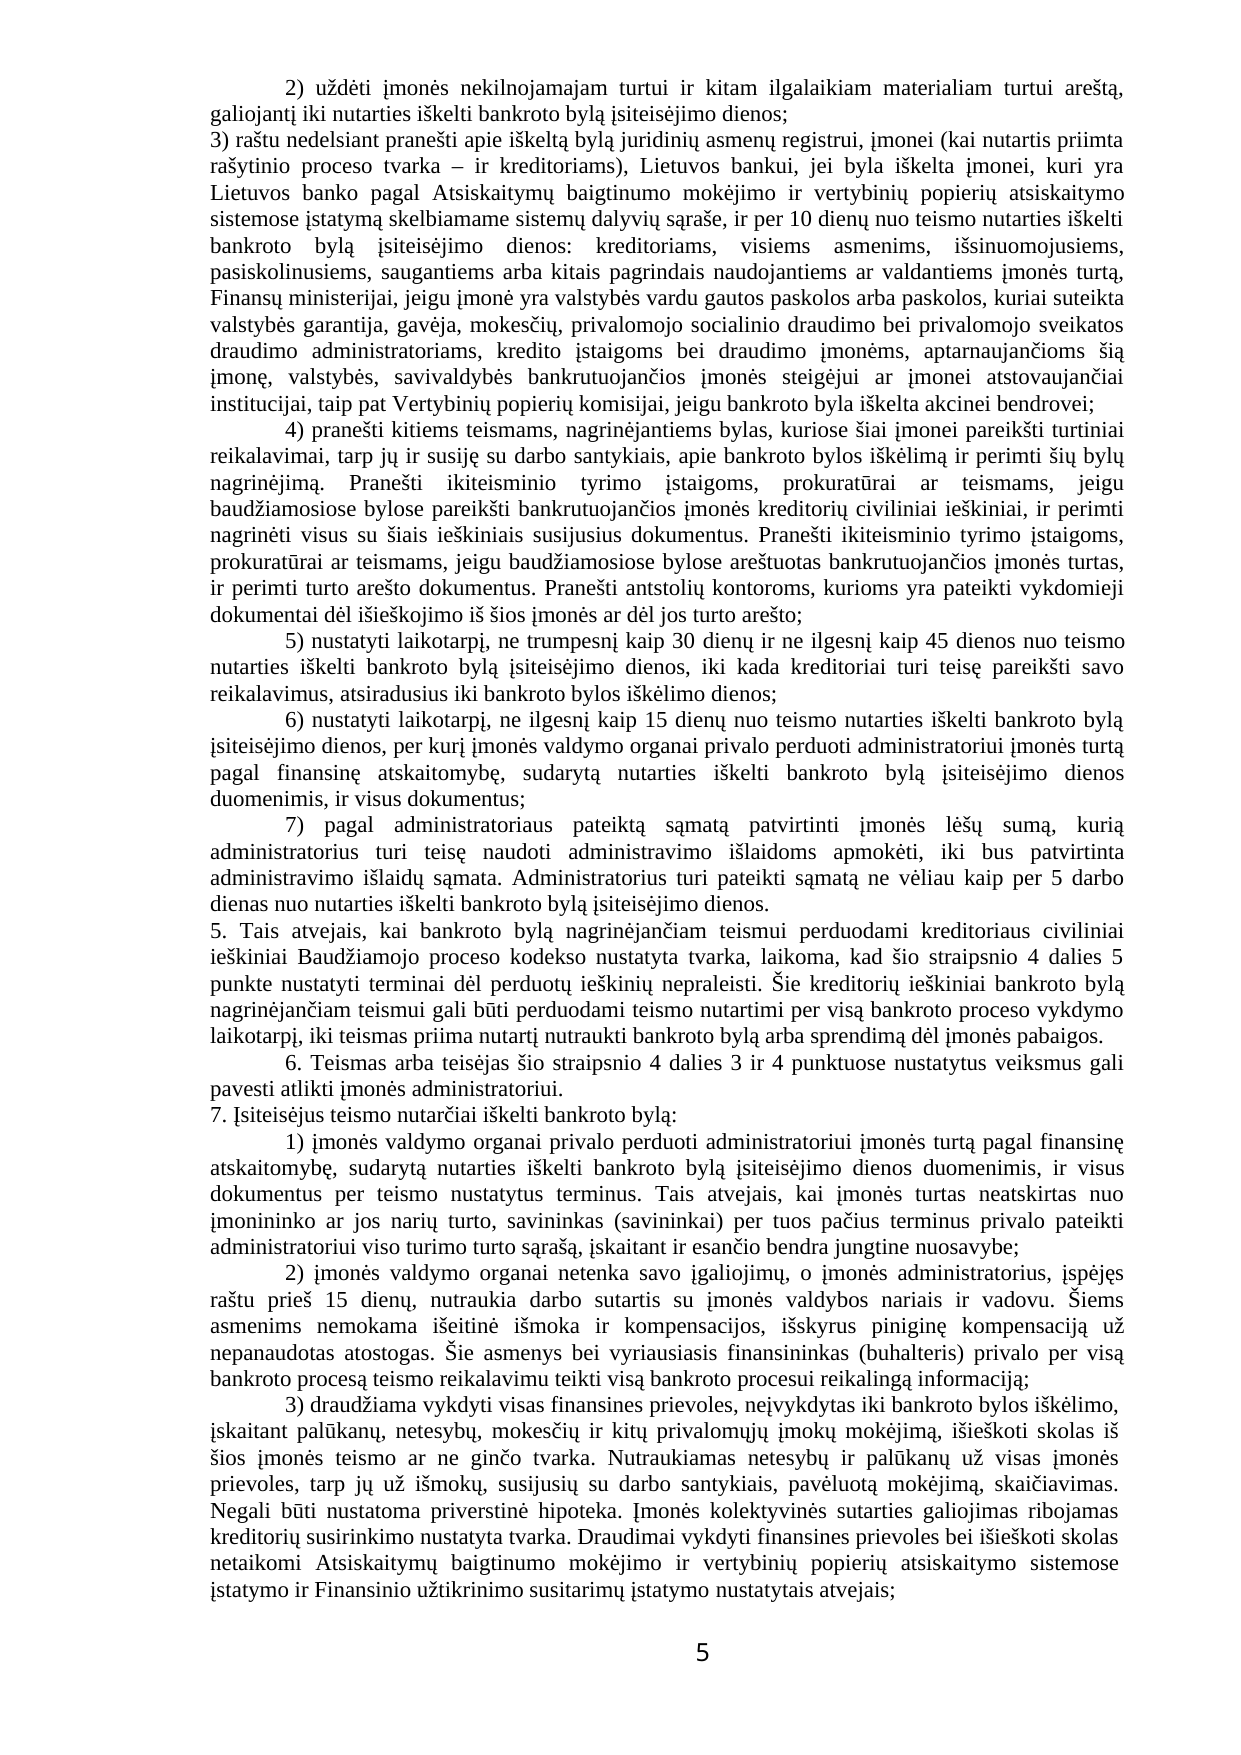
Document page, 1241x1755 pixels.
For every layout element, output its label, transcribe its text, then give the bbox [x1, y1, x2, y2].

text 1) įmonės valdymo organai privalo perduoti administratoriui įmonės turtą pagal finansinę atskaitomybę, sudarytą nutarties iškelti bankroto bylą įsiteisėjimo dienos duomenimis, ir visus dokumentus per teismo nustatytus terminus. Tais atvejais, kai įmonės turtas neatskirtas nuo įmonininko ar jos narių turto, savininkas (savininkai) per tuos pačius terminus privalo pateikti administratoriui viso turimo turto sąrašą, įskaitant ir esančio bendra jungtine nuosavybe; [210, 1128, 1126, 1259]
text 6. Teismas arba teisėjas šio straipsnio 4 dalies 3 ir 4 punktuose nustatytus veiksmus gali pavesti atlikti įmonės administratoriui. [210, 1049, 1126, 1101]
text 5. Tais atvejais, kai bankroto bylą nagrinėjančiam teismui perduodami kreditoriaus civiliniai ieškiniai Baudžiamojo proceso kodekso nustatyta tvarka, laikoma, kad šio straipsnio 4 dalies 5 punkte nustatyti terminai dėl perduotų ieškinių nepraleisti. Šie kreditorių ieškiniai bankroto bylą nagrinėjančiam teismui gali būti perduodami teismo nutartimi per visą bankroto proceso vykdymo laikotarpį, iki teismas priima nutartį nutraukti bankroto bylą arba sprendimą dėl įmonės pabaigos. [210, 917, 1126, 1049]
text 2) įmonės valdymo organai netenka savo įgaliojimų, o įmonės administratorius, įspėjęs raštu prieš 15 dienų, nutraukia darbo sutartis su įmonės valdybos nariais ir vadovu. Šiems asmenims nemokama išeitinė išmoka ir kompensacijos, išskyrus piniginę kompensaciją už nepanaudotas atostogas. Šie asmenys bei vyriausiasis finansininkas (buhalteris) privalo per visą bankroto procesą teismo reikalavimu teikti visą bankroto procesui reikalingą informaciją; [210, 1259, 1126, 1391]
text 5) nustatyti laikotarpį, ne trumpesnį kaip 30 dienų ir ne ilgesnį kaip 45 dienos nuo teismo nutarties iškelti bankroto bylą įsiteisėjimo dienos, iki kada kreditoriai turi teisę pareikšti savo reikalavimus, atsiradusius iki bankroto bylos iškėlimo dienos; [210, 627, 1126, 706]
text 4) pranešti kitiems teismams, nagrinėjantiems bylas, kuriose šiai įmonei pareikšti turtiniai reikalavimai, tarp jų ir susiję su darbo santykiais, apie bankroto bylos iškėlimą ir perimti šių bylų nagrinėjimą. Pranešti ikiteisminio tyrimo įstaigoms, prokuratūrai ar teismams, jeigu baudžiamosiose bylose pareikšti bankrutuojančios įmonės kreditorių civiliniai ieškiniai, ir perimti nagrinėti visus su šiais ieškiniais susijusius dokumentus. Pranešti ikiteisminio tyrimo įstaigoms, prokuratūrai ar teismams, jeigu baudžiamosiose bylose areštuotas bankrutuojančios įmonės turtas, ir perimti turto arešto dokumentus. Pranešti antstolių kontoroms, kurioms yra pateikti vykdomieji dokumentai dėl išieškojimo iš šios įmonės ar dėl jos turto arešto; [210, 416, 1126, 627]
text 2) uždėti įmonės nekilnojamajam turtui ir kitam ilgalaikiam materialiam turtui areštą, galiojantį iki nutarties iškelti bankroto bylą įsiteisėjimo dienos; [210, 73, 1126, 126]
text 7. Įsiteisėjus teismo nutarčiai iškelti bankroto bylą: [210, 1101, 1126, 1128]
text 7) pagal administratoriaus pateiktą sąmatą patvirtinti įmonės lėšų sumą, kurią administratorius turi teisę naudoti administravimo išlaidoms apmokėti, iki bus patvirtinta administravimo išlaidų sąmata. Administratorius turi pateikti sąmatą ne vėliau kaip per 5 darbo dienas nuo nutarties iškelti bankroto bylą įsiteisėjimo dienos. [210, 811, 1126, 917]
text 3) draudžiama vykdyti visas finansines prievoles, neįvykdytas iki bankroto bylos iškėlimo, įskaitant palūkanų, netesybų, mokesčių ir kitų privalomųjų įmokų mokėjimą, išieškoti skolas iš šios įmonės teismo ar ne ginčo tvarka. Nutraukiamas netesybų ir palūkanų už visas įmonės prievoles, tarp jų už išmokų, susijusių su darbo santykiais, pavėluotą mokėjimą, skaičiavimas. Negali būti nustatoma priverstinė hipoteka. Įmonės kolektyvinės sutarties galiojimas ribojamas kreditorių susirinkimo nustatyta tvarka. Draudimai vykdyti finansines prievoles bei išieškoti skolas netaikomi Atsiskaitymų baigtinumo mokėjimo ir vertybinių popierių atsiskaitymo sistemose įstatymo ir Finansinio užtikrinimo susitarimų įstatymo nustatytais atvejais; [210, 1391, 1120, 1602]
text 3) raštu nedelsiant pranešti apie iškeltą bylą juridinių asmenų registrui, įmonei (kai nutartis priimta rašytinio proceso tvarka – ir kreditoriams), Lietuvos bankui, jei byla iškelta įmonei, kuri yra Lietuvos banko pagal Atsiskaitymų baigtinumo mokėjimo ir vertybinių popierių atsiskaitymo sistemose įstatymą skelbiamame sistemų dalyvių sąraše, ir per 10 dienų nuo teismo nutarties iškelti bankroto bylą įsiteisėjimo dienos: kreditoriams, visiems asmenims, išsinuomojusiems, pasiskolinusiems, saugantiems arba kitais pagrindais naudojantiems ar valdantiems įmonės turtą, Finansų ministerijai, jeigu įmonė yra valstybės vardu gautos paskolos arba paskolos, kuriai suteikta valstybės garantija, gavėja, mokesčių, privalomojo socialinio draudimo bei privalomojo sveikatos draudimo administratoriams, kredito įstaigoms bei draudimo įmonėms, aptarnaujančioms šią įmonę, valstybės, savivaldybės bankrutuojančios įmonės steigėjui ar įmonei atstovaujančiai institucijai, taip pat Vertybinių popierių komisijai, jeigu bankroto byla iškelta akcinei bendrovei; [210, 126, 1126, 416]
text 6) nustatyti laikotarpį, ne ilgesnį kaip 15 dienų nuo teismo nutarties iškelti bankroto bylą įsiteisėjimo dienos, per kurį įmonės valdymo organai privalo perduoti administratoriui įmonės turtą pagal finansinę atskaitomybę, sudarytą nutarties iškelti bankroto bylą įsiteisėjimo dienos duomenimis, ir visus dokumentus; [210, 706, 1126, 811]
